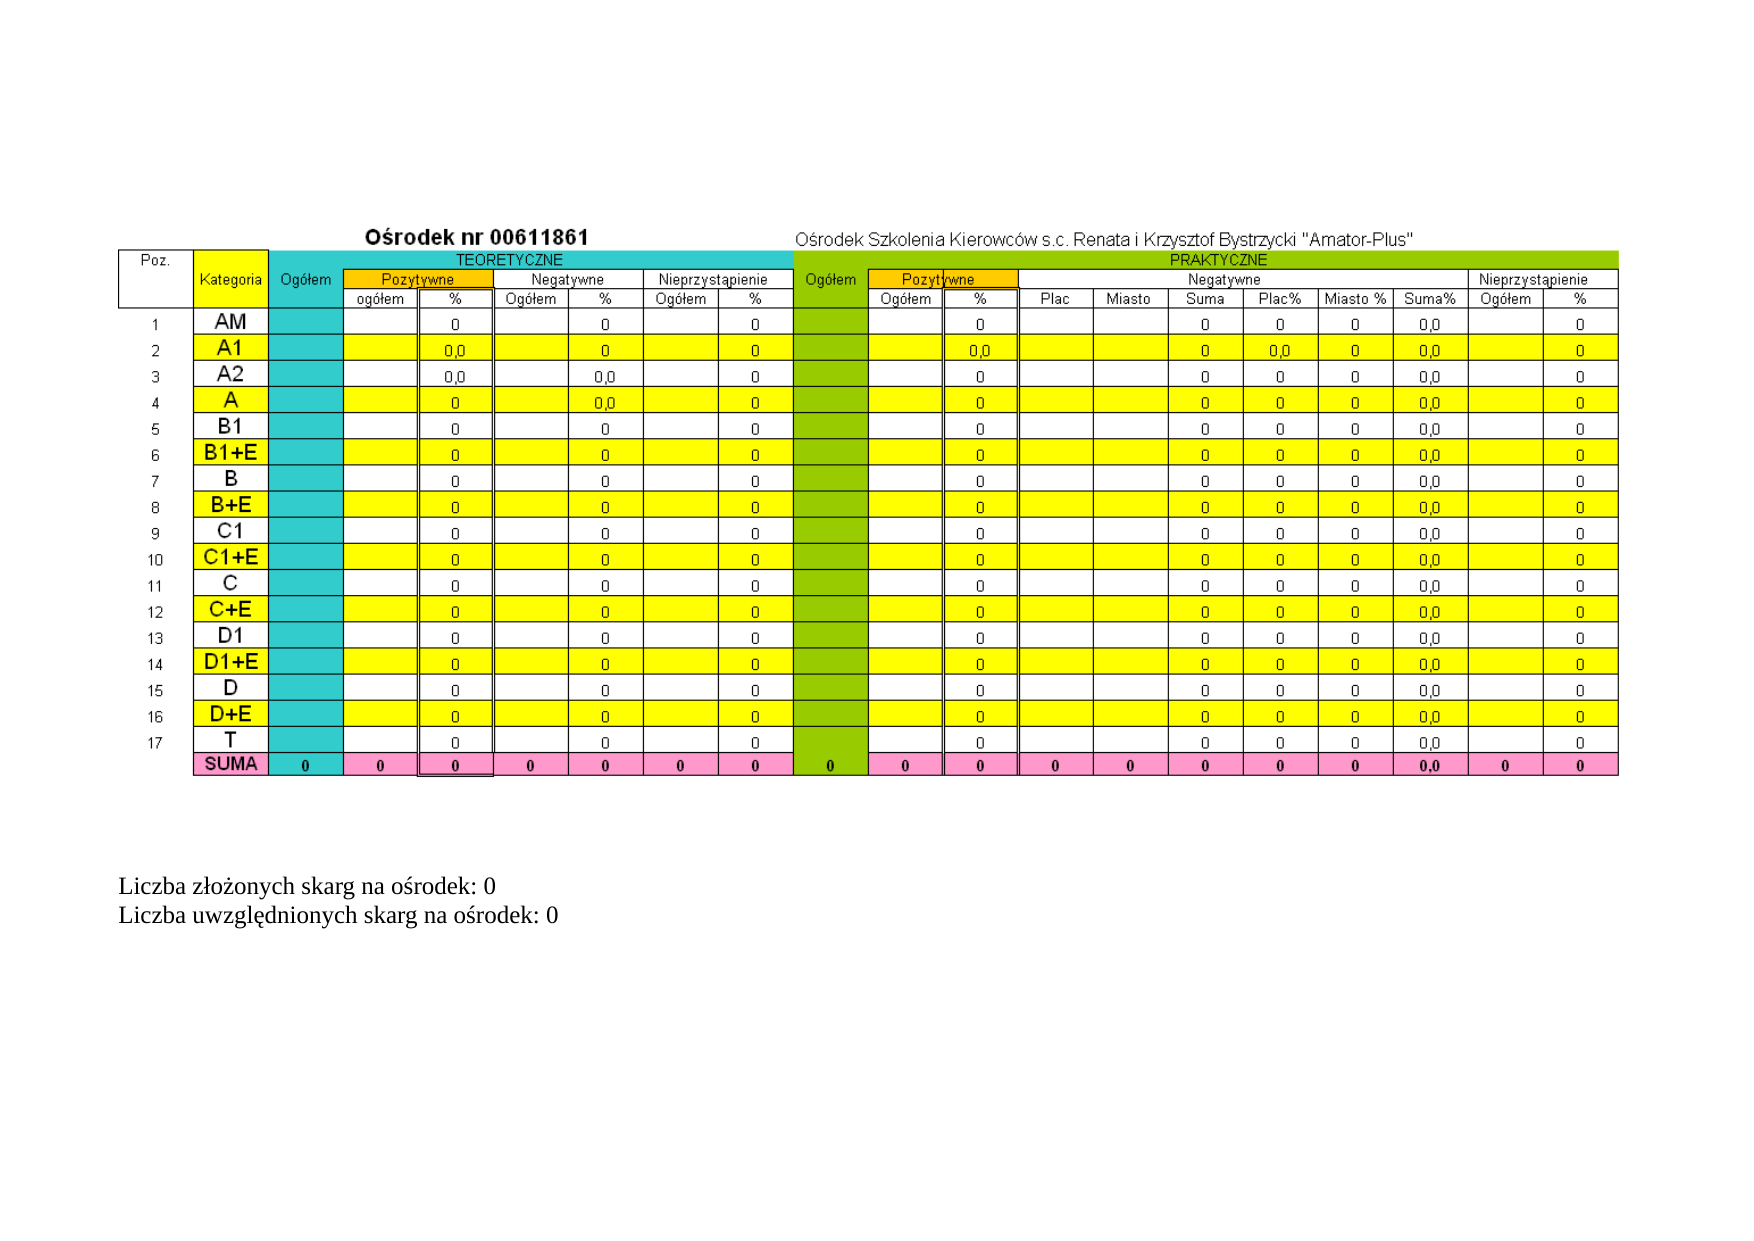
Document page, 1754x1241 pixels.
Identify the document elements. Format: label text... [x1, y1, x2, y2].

text Liczba uwzględnionych skarg na ośrodek: 0 [118, 900, 1636, 929]
text Liczba złożonych skarg na ośrodek: 0 [118, 871, 1636, 900]
picture [118, 204, 1636, 843]
